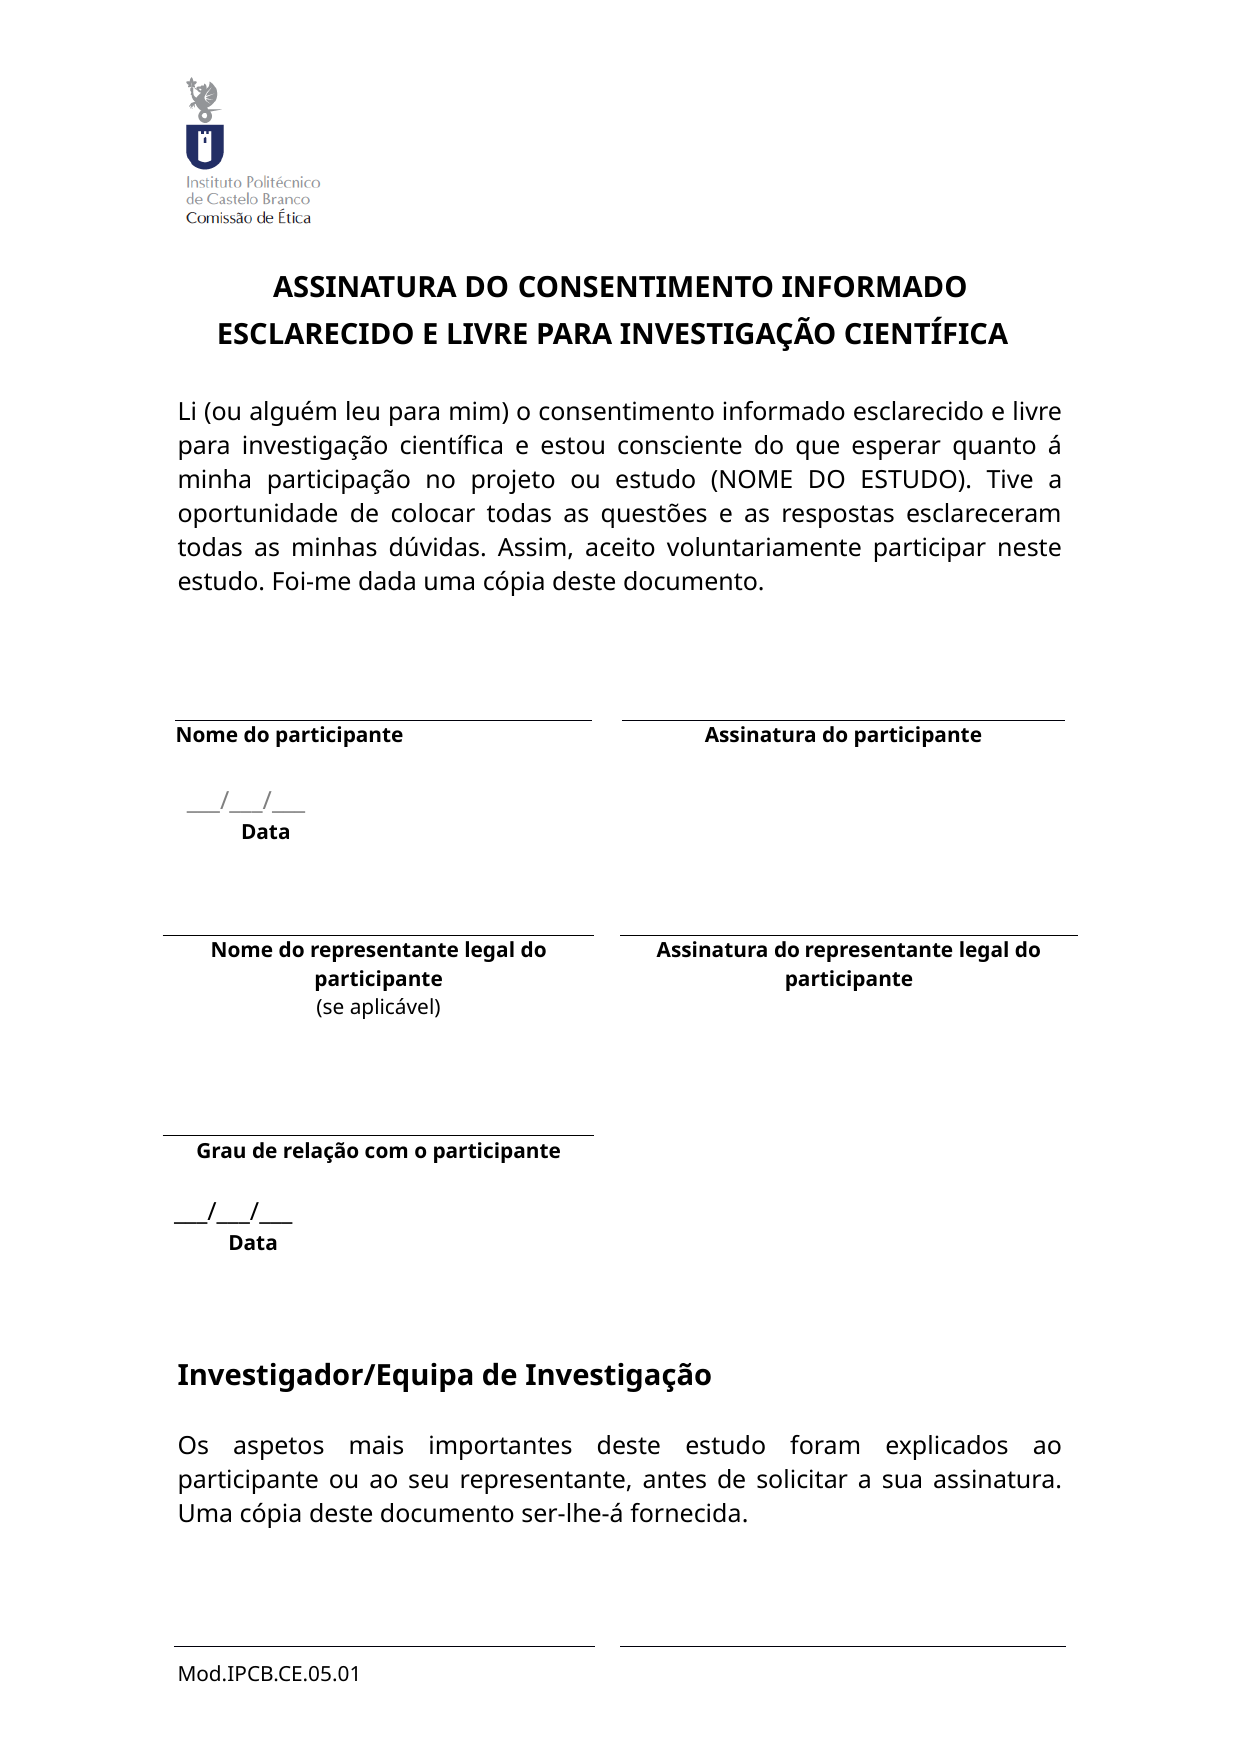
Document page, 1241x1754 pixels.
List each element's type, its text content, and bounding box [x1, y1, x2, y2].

text Li (ou alguém leu para mim) o consentimento informado esclarecido e livre para investigação científica e estou consciente do que esperar quanto á minha participação no projeto ou estudo (NOME DO ESTUDO). Tive a oportunidade de colocar todas as questões e as respostas esclareceram todas as minhas dúvidas. Assim, aceito voluntariamente participar neste estudo. Foi-me dada uma cópia deste documento. [177, 393, 1063, 598]
table_cell [592, 720, 622, 749]
table_cell ___/___/___ [175, 749, 592, 817]
text Os aspetos mais importantes deste estudo foram explicados ao participante ou ao seu representante, antes de solicitar a sua assinatura. Uma cópia deste documento ser-lhe-á fornecida. [177, 1428, 1063, 1530]
table_cell Nome do representante legal do participante (se aplicável) [163, 936, 594, 1021]
table_cell Assinatura do representante legal do participante [620, 936, 1078, 1021]
table_header [174, 1598, 595, 1646]
table_header [175, 666, 592, 719]
table_header [592, 666, 622, 719]
table_header [620, 1598, 1066, 1646]
table_header [622, 666, 1065, 719]
table_cell Data [175, 817, 592, 846]
table_cell [594, 1021, 1078, 1256]
text Investigador/Equipa de Investigação [177, 1354, 1063, 1394]
table_cell Data [163, 1228, 594, 1256]
table_header [595, 1598, 620, 1646]
table_cell Nome do participante [175, 721, 592, 749]
table_cell ___/___/___ [163, 1185, 594, 1228]
table_cell [592, 749, 1065, 846]
table_header [620, 888, 1078, 934]
table_header [594, 888, 620, 934]
table_cell [594, 935, 620, 1021]
table_cell Assinatura do participante [622, 721, 1065, 749]
table_cell [163, 1021, 594, 1135]
text ASSINATURA DO CONSENTIMENTO INFORMADO ESCLARECIDO E LIVRE PARA INVESTIGAÇÃO CIENTÍFICA [177, 262, 1063, 353]
table_header [163, 888, 594, 934]
table_cell Grau de relação com o participante [163, 1136, 594, 1185]
